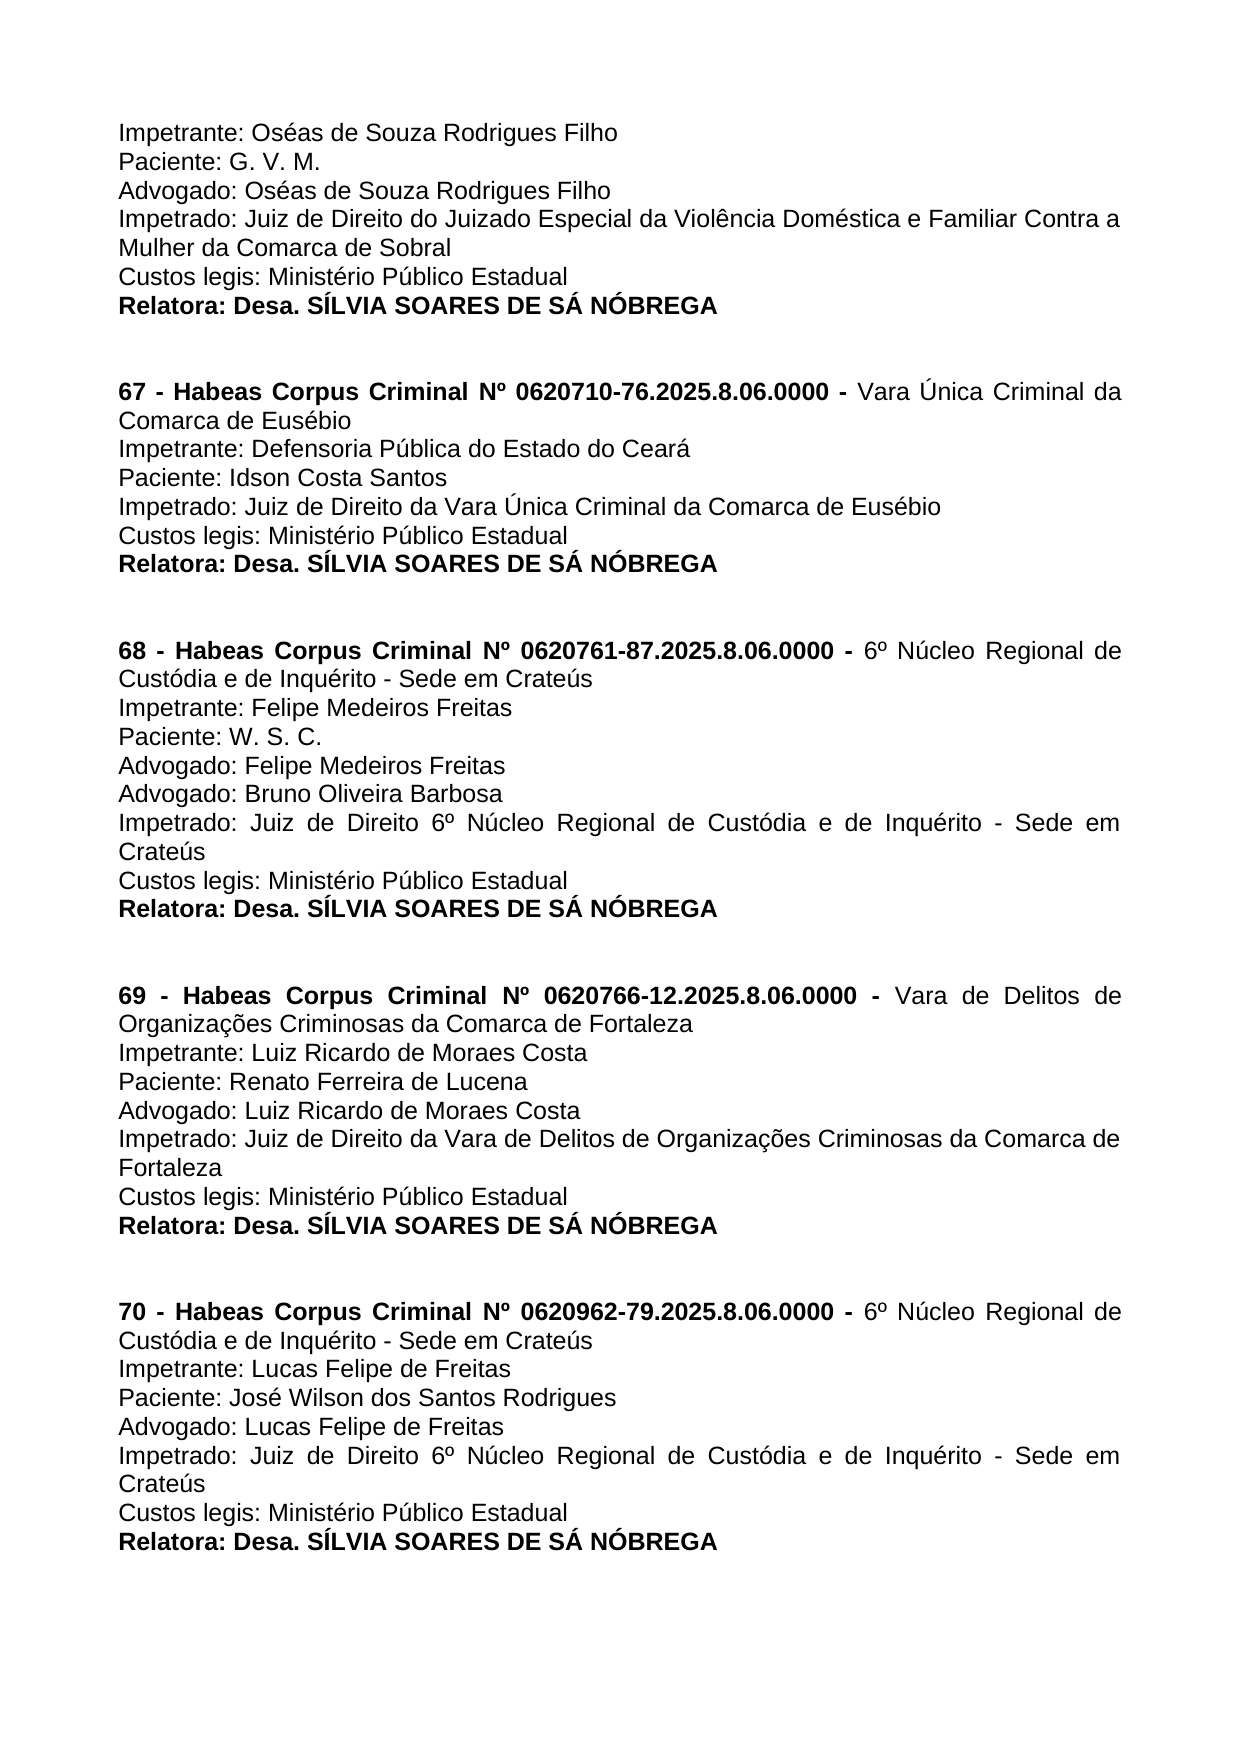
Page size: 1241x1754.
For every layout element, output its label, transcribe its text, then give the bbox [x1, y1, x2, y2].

text Paciente: Idson Costa Santos [118, 463, 1122, 492]
text Custos legis: Ministério Público Estadual [118, 521, 1122, 549]
text 69 - Habeas Corpus Criminal Nº 0620766-12.2025.8.06.0000 - Vara de Delitos de Organizações Criminosas da Comarca de Fortaleza [118, 981, 1122, 1038]
text Advogado: Felipe Medeiros Freitas [118, 751, 1122, 779]
text Paciente: José Wilson dos Santos Rodrigues [118, 1383, 1122, 1412]
text Relatora: Desa. SÍLVIA SOARES DE SÁ NÓBREGA [118, 1211, 1122, 1239]
text Advogado: Lucas Felipe de Freitas [118, 1412, 1122, 1441]
text Relatora: Desa. SÍLVIA SOARES DE SÁ NÓBREGA [118, 894, 1122, 923]
text Paciente: Renato Ferreira de Lucena [118, 1067, 1122, 1096]
text Impetrado: Juiz de Direito do Juizado Especial da Violência Doméstica e Familiar Contra a Mulher da Comarca de Sobral [118, 204, 1122, 262]
text 67 - Habeas Corpus Criminal Nº 0620710-76.2025.8.06.0000 - Vara Única Criminal da Comarca de Eusébio [118, 377, 1122, 434]
text Impetrante: Felipe Medeiros Freitas [118, 693, 1122, 722]
text Paciente: W. S. C. [118, 722, 1122, 751]
text Relatora: Desa. SÍLVIA SOARES DE SÁ NÓBREGA [118, 549, 1122, 578]
text Custos legis: Ministério Público Estadual [118, 1182, 1122, 1211]
text Impetrante: Oséas de Souza Rodrigues Filho [118, 118, 1122, 147]
text Impetrado: Juiz de Direito da Vara Única Criminal da Comarca de Eusébio [118, 492, 1122, 521]
text 68 - Habeas Corpus Criminal Nº 0620761-87.2025.8.06.0000 - 6º Núcleo Regional de Custódia e de Inquérito - Sede em Crateús [118, 636, 1122, 693]
text 70 - Habeas Corpus Criminal Nº 0620962-79.2025.8.06.0000 - 6º Núcleo Regional de Custódia e de Inquérito - Sede em Crateús [118, 1297, 1122, 1354]
text Advogado: Bruno Oliveira Barbosa [118, 779, 1122, 808]
text Custos legis: Ministério Público Estadual [118, 262, 1122, 291]
text Impetrante: Luiz Ricardo de Moraes Costa [118, 1038, 1122, 1067]
text Custos legis: Ministério Público Estadual [118, 1498, 1122, 1527]
text Impetrante: Defensoria Pública do Estado do Ceará [118, 434, 1122, 463]
text Impetrado: Juiz de Direito da Vara de Delitos de Organizações Criminosas da Comarca de Fortaleza [118, 1124, 1122, 1182]
text Relatora: Desa. SÍLVIA SOARES DE SÁ NÓBREGA [118, 291, 1122, 319]
text Advogado: Oséas de Souza Rodrigues Filho [118, 176, 1122, 204]
text Impetrado: Juiz de Direito 6º Núcleo Regional de Custódia e de Inquérito - Sede em Crateús [118, 808, 1122, 866]
text Relatora: Desa. SÍLVIA SOARES DE SÁ NÓBREGA [118, 1527, 1122, 1556]
text Paciente: G. V. M. [118, 147, 1122, 176]
text Impetrado: Juiz de Direito 6º Núcleo Regional de Custódia e de Inquérito - Sede em Crateús [118, 1441, 1122, 1498]
text Custos legis: Ministério Público Estadual [118, 866, 1122, 894]
text Advogado: Luiz Ricardo de Moraes Costa [118, 1096, 1122, 1124]
text Impetrante: Lucas Felipe de Freitas [118, 1354, 1122, 1383]
